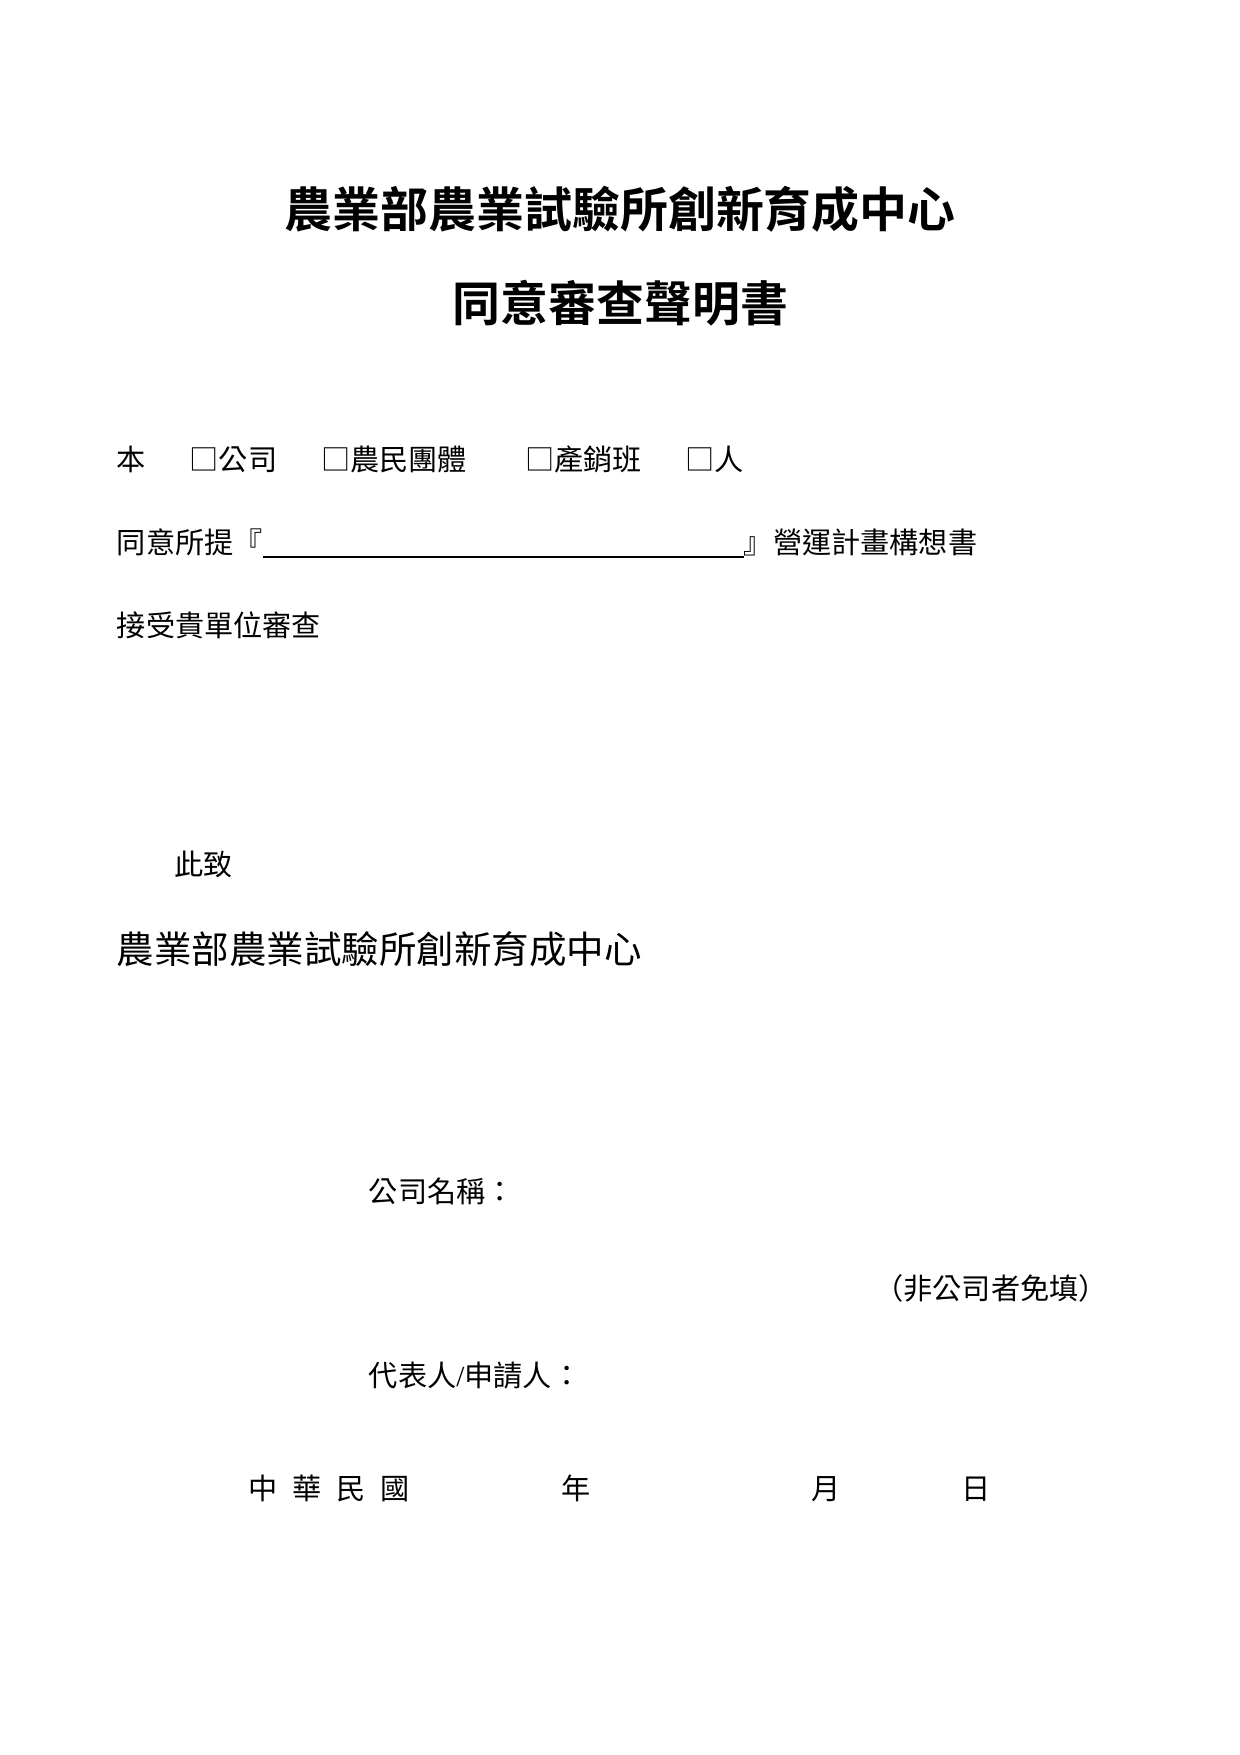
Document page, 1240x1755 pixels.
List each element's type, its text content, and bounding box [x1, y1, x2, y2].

text 代表人/申請人： [369, 1357, 1122, 1394]
text 同意審查聲明書 [118, 266, 1122, 336]
text 接受貴單位審查 [117, 606, 1122, 644]
text 農業部農業試驗所創新育成中心 [118, 172, 1122, 241]
text 中 華 民 國 年 月 日 [117, 1469, 1122, 1507]
text （非公司者免填） [370, 1269, 1122, 1307]
text 農業部農業試驗所創新育成中心 [117, 934, 1122, 971]
text 同意所提『 』營運計畫構想書 [117, 523, 1122, 561]
text 此致 [164, 845, 1122, 883]
text 本 □公司 □農民團體 □產銷班 □人 [117, 441, 1122, 478]
text 公司名稱： [369, 1172, 1122, 1209]
